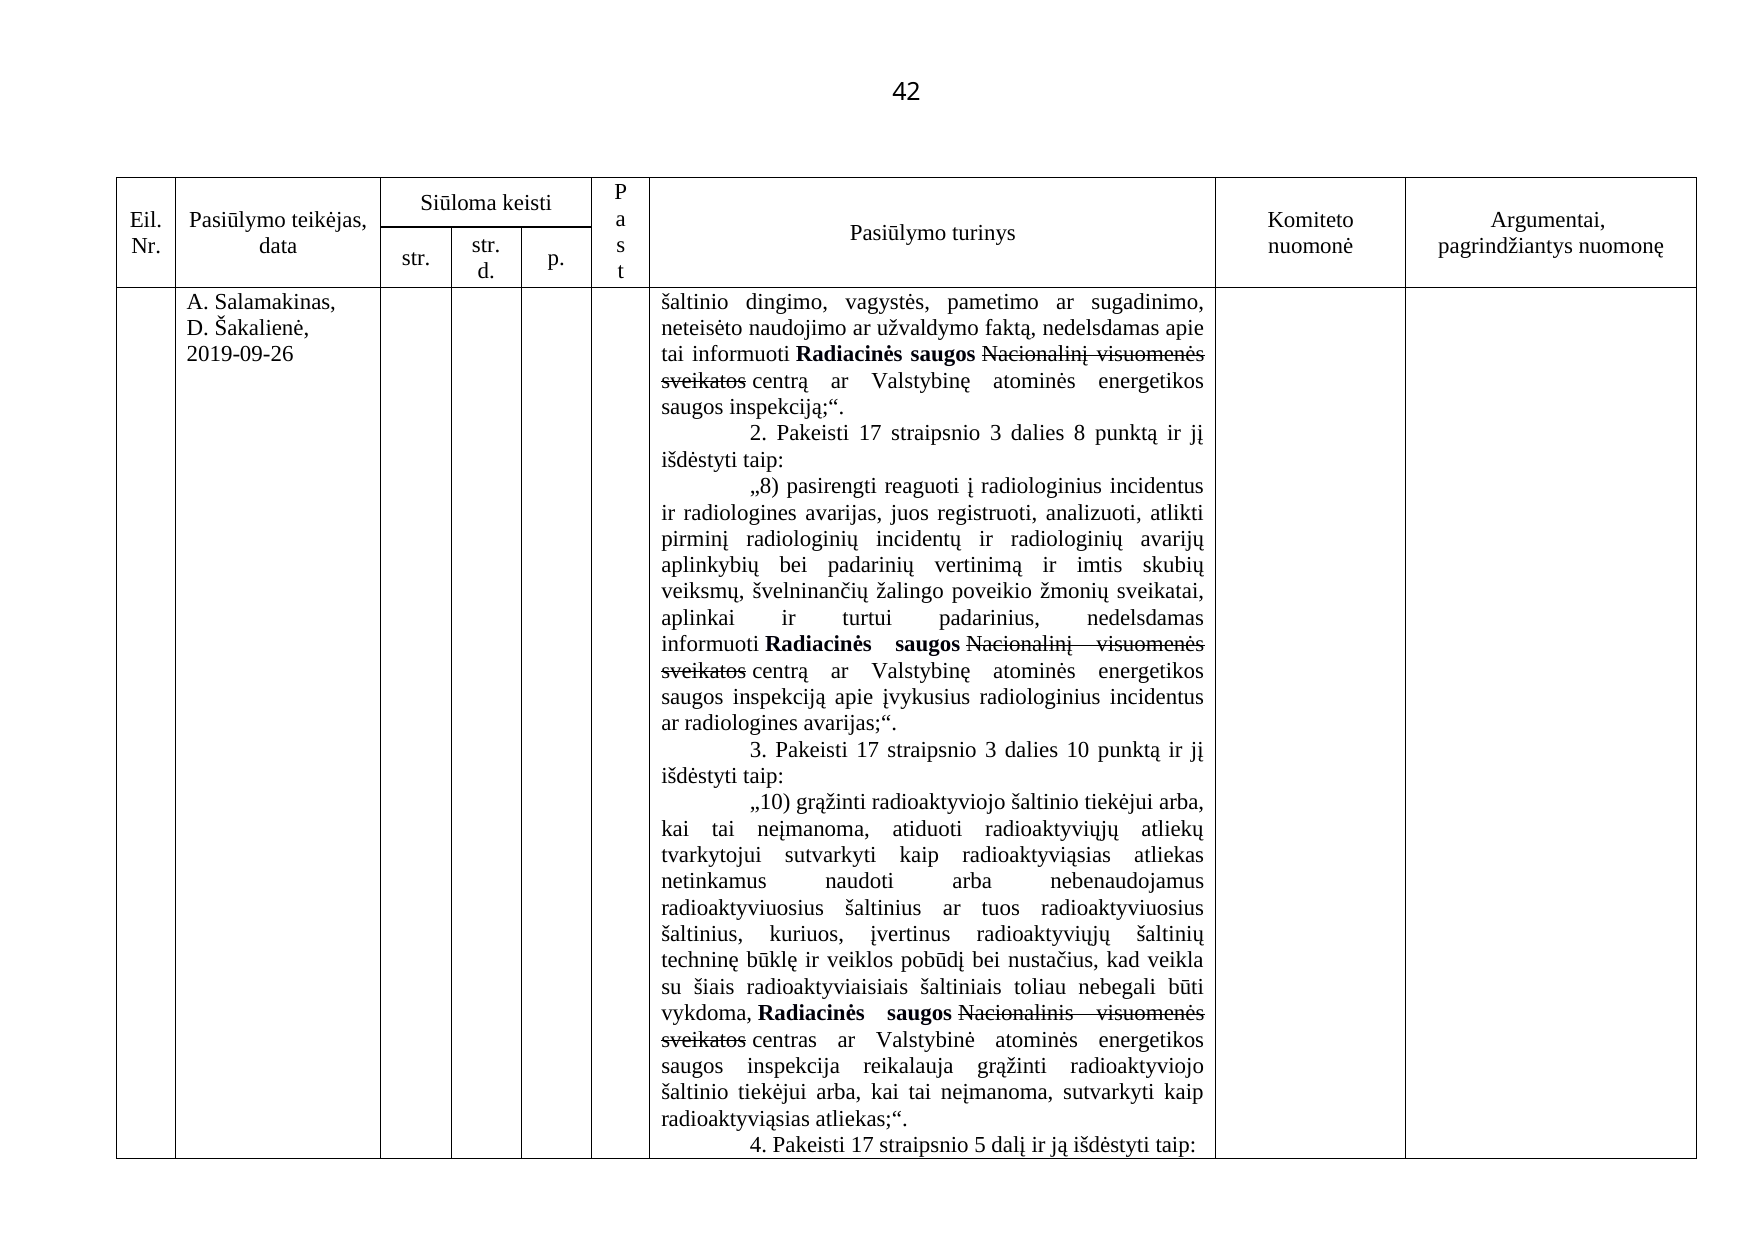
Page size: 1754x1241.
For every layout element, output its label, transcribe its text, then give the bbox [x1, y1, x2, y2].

table_cell A. Salamakinas, D. Šakalienė, 2019-09-26 [176, 288, 380, 1157]
table_cell [1406, 288, 1696, 1157]
table_cell str. [381, 228, 451, 287]
table_header Komiteto nuomonė [1216, 178, 1405, 287]
table_header Eil. Nr. [117, 178, 175, 287]
table_header Pastabos [592, 178, 649, 287]
table_cell [452, 288, 521, 1157]
table_header Argumentai, pagrindžiantys nuomonę [1406, 178, 1696, 287]
table_cell [592, 288, 649, 1157]
table_cell [117, 288, 175, 1157]
table_cell [522, 288, 591, 1157]
table_cell [1216, 288, 1405, 1157]
table_header Pasiūlymo teikėjas, data [176, 178, 380, 287]
table_header Siūloma keisti [381, 178, 591, 226]
table_cell [381, 288, 451, 1157]
table_header Pasiūlymo turinys [650, 178, 1215, 287]
table_cell str. d. [452, 228, 521, 287]
table_cell p. [522, 228, 591, 287]
